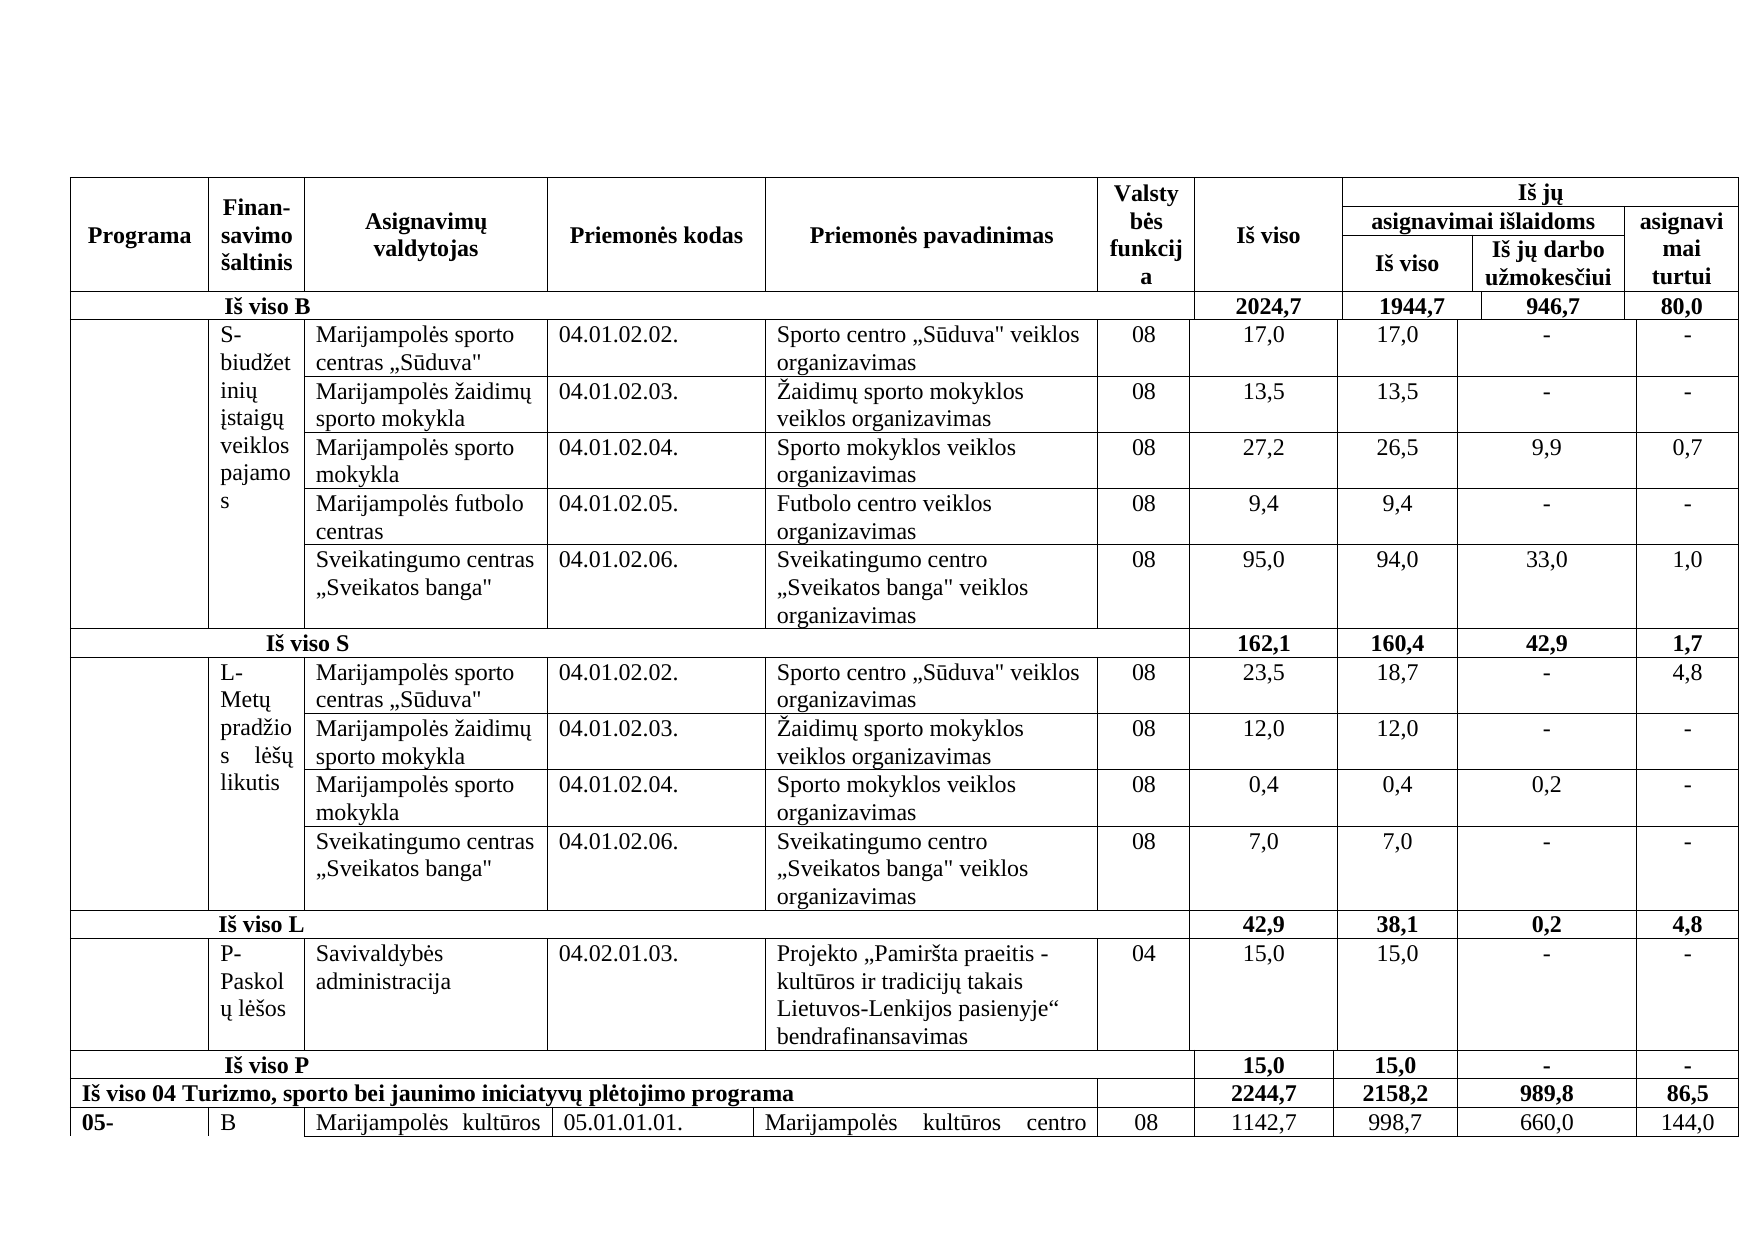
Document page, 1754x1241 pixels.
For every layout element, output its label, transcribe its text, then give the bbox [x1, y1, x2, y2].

table_cell 998,7 [1334, 1108, 1457, 1136]
table_cell L-Metų pradžios lėšų likutis [209, 658, 304, 909]
table_cell 33,0 [1458, 545, 1636, 628]
table_cell - [1637, 377, 1738, 432]
table_cell 08 [1098, 770, 1189, 826]
table_header Asignavimų valdytojas [305, 178, 547, 291]
table_cell 0,4 [1338, 770, 1457, 826]
table_cell 08 [1098, 827, 1189, 909]
table_header Priemonės kodas [548, 178, 765, 291]
table_cell 9,4 [1338, 489, 1457, 544]
table_cell Žaidimų sporto mokyklos veiklos organizavimas [766, 377, 1097, 432]
table_cell 660,0 [1458, 1108, 1636, 1136]
table_cell Marijampolės kultūros centro [754, 1108, 1097, 1136]
table_cell 2158,2 [1334, 1079, 1457, 1107]
table_cell asignavimai turtui įsigyti [1625, 207, 1738, 291]
table_cell Futbolo centro veiklos organizavimas [766, 489, 1097, 544]
table_cell Sporto mokyklos veiklos organizavimas [766, 433, 1097, 488]
table_cell 04.01.02.02. [548, 658, 765, 713]
table_cell - [1458, 658, 1636, 713]
table_cell - [1637, 1051, 1738, 1078]
table_cell 18,7 [1338, 658, 1457, 713]
table_cell 0,7 [1637, 433, 1738, 488]
table_cell 94,0 [1338, 545, 1457, 628]
table_cell 05- [71, 1108, 208, 1136]
table_cell 04.01.02.04. [548, 433, 765, 488]
table_cell Marijampolės sporto mokykla [305, 433, 547, 488]
table_cell Marijampolės žaidimų sporto mokykla [305, 714, 547, 769]
table_cell - [1637, 770, 1738, 826]
table_cell 1,7 [1637, 629, 1738, 657]
table_header Valstybės funkcija [1098, 178, 1194, 291]
table_cell 05.01.01.01. [553, 1108, 753, 1136]
table_cell Marijampolės sporto centras „Sūduva" [305, 658, 547, 713]
table_cell 12,0 [1338, 714, 1457, 769]
table_cell 17,0 [1338, 320, 1457, 376]
table_cell 08 [1098, 320, 1189, 376]
table_cell Marijampolės futbolo centras [305, 489, 547, 544]
table_cell Marijampolės kultūros [305, 1108, 552, 1136]
table_cell - [1458, 827, 1636, 909]
table_cell Sveikatingumo centras „Sveikatos banga" [305, 827, 547, 909]
table_cell Sporto centro „Sūduva" veiklos organizavimas [766, 658, 1097, 713]
table_cell 08 [1098, 433, 1189, 488]
table_cell - [1637, 489, 1738, 544]
table_cell - [1458, 939, 1636, 1049]
table_cell 160,4 [1338, 629, 1457, 657]
table_cell 04.01.02.05. [548, 489, 765, 544]
table_header Priemonės pavadinimas [766, 178, 1097, 291]
table_cell Savivaldybės administracija [305, 939, 547, 1049]
table_cell 04.01.02.04. [548, 770, 765, 826]
table_cell 04.01.02.03. [548, 377, 765, 432]
table_cell 42,9 [1190, 911, 1337, 938]
table_cell 989,8 [1458, 1079, 1636, 1107]
table_cell [71, 376, 208, 544]
table_cell Sporto mokyklos veiklos organizavimas [766, 770, 1097, 826]
table_cell 08 [1098, 377, 1189, 432]
table_cell 08 [1098, 545, 1189, 628]
table_cell B [209, 1108, 304, 1136]
table_cell 15,0 [1195, 1051, 1333, 1078]
table_cell S-biudžetinių įstaigų veiklos pajamos [209, 320, 304, 544]
table_cell [1098, 1079, 1194, 1107]
table_cell - [1458, 377, 1636, 432]
table_cell 08 [1098, 1108, 1194, 1136]
table_cell Žaidimų sporto mokyklos veiklos organizavimas [766, 714, 1097, 769]
table_cell [71, 658, 208, 909]
table_cell 08 [1098, 658, 1189, 713]
table_cell Iš viso P [71, 1051, 1194, 1078]
table_cell 13,5 [1190, 377, 1337, 432]
table_cell Iš viso [1343, 236, 1472, 291]
table_cell 23,5 [1190, 658, 1337, 713]
table_cell 2024,7 [1195, 292, 1342, 319]
table_cell 0,2 [1458, 911, 1636, 938]
table_cell Marijampolės sporto mokykla [305, 770, 547, 826]
table_cell 08 [1098, 489, 1189, 544]
table_cell 1142,7 [1195, 1108, 1333, 1136]
table_cell - [1637, 939, 1738, 1049]
table_cell 95,0 [1190, 545, 1337, 628]
table_cell Iš viso 04 Turizmo, sporto bei jaunimo iniciatyvų plėtojimo programa [71, 1079, 1097, 1107]
table_cell 7,0 [1338, 827, 1457, 909]
table_cell Sveikatingumo centro „Sveikatos banga" veiklos organizavimas [766, 827, 1097, 909]
table_cell 7,0 [1190, 827, 1337, 909]
table_cell 27,2 [1190, 433, 1337, 488]
table_cell 15,0 [1334, 1051, 1457, 1078]
table_cell 1944,7 [1343, 292, 1481, 319]
table_cell Iš viso S [71, 629, 1189, 657]
table_cell 9,4 [1190, 489, 1337, 544]
table_cell [71, 544, 208, 628]
table_cell - [1637, 827, 1738, 909]
table_cell Sveikatingumo centras „Sveikatos banga" [305, 545, 547, 628]
table_cell 08 [1098, 714, 1189, 769]
table_cell Marijampolės žaidimų sporto mokykla [305, 377, 547, 432]
table_cell 946,7 [1482, 292, 1624, 319]
table_cell asignavimai išlaidoms [1343, 207, 1624, 234]
table_cell - [1458, 1051, 1636, 1078]
table_cell 4,8 [1637, 911, 1738, 938]
table_cell 1,0 [1637, 545, 1738, 628]
table_cell - [1637, 714, 1738, 769]
table_cell 26,5 [1338, 433, 1457, 488]
table_cell 04 [1098, 939, 1189, 1049]
table_cell - [1637, 320, 1738, 376]
table_cell 38,1 [1338, 911, 1457, 938]
table_cell 162,1 [1190, 629, 1337, 657]
table_cell 04.01.02.03. [548, 714, 765, 769]
table_cell [71, 320, 208, 376]
table_cell 04.02.01.03. [548, 939, 765, 1049]
table_cell Marijampolės sporto centras „Sūduva" [305, 320, 547, 376]
table_cell 15,0 [1190, 939, 1337, 1049]
table_cell Iš jų darbo užmokesčiui [1473, 236, 1624, 291]
table_cell 04.01.02.02. [548, 320, 765, 376]
table_cell 42,9 [1458, 629, 1636, 657]
table_cell Iš viso B [71, 292, 1194, 319]
table_cell - [1458, 714, 1636, 769]
table_header Iš viso [1195, 178, 1342, 291]
table_cell 12,0 [1190, 714, 1337, 769]
table_cell 0,2 [1458, 770, 1636, 826]
table_cell 15,0 [1338, 939, 1457, 1049]
table_cell 04.01.02.06. [548, 827, 765, 909]
table_cell Iš viso L [71, 911, 1189, 938]
table_cell 144,0 [1637, 1108, 1738, 1136]
table_cell P- Paskolų lėšos [209, 939, 304, 1049]
table_cell Projekto „Pamiršta praeitis - kultūros ir tradicijų takais Lietuvos-Lenkijos pasienyje“ bendrafinansavimas [766, 939, 1097, 1049]
table_cell Sporto centro „Sūduva" veiklos organizavimas [766, 320, 1097, 376]
table_cell - [1458, 320, 1636, 376]
table_cell 2244,7 [1195, 1079, 1333, 1107]
table_header Finan-savimo šaltinis [209, 178, 304, 291]
table_cell - [1458, 489, 1636, 544]
table_cell 4,8 [1637, 658, 1738, 713]
table_cell 17,0 [1190, 320, 1337, 376]
table_cell 9,9 [1458, 433, 1636, 488]
table_cell Sveikatingumo centro „Sveikatos banga" veiklos organizavimas [766, 545, 1097, 628]
table_cell 0,4 [1190, 770, 1337, 826]
table_cell 80,0 [1625, 292, 1738, 319]
table_cell 04.01.02.06. [548, 545, 765, 628]
table_header Programa [71, 178, 208, 291]
table_cell 86,5 [1637, 1079, 1738, 1107]
table_cell 13,5 [1338, 377, 1457, 432]
table_cell [209, 544, 304, 628]
table_header Iš jų [1343, 178, 1738, 206]
table_cell [71, 939, 208, 1049]
